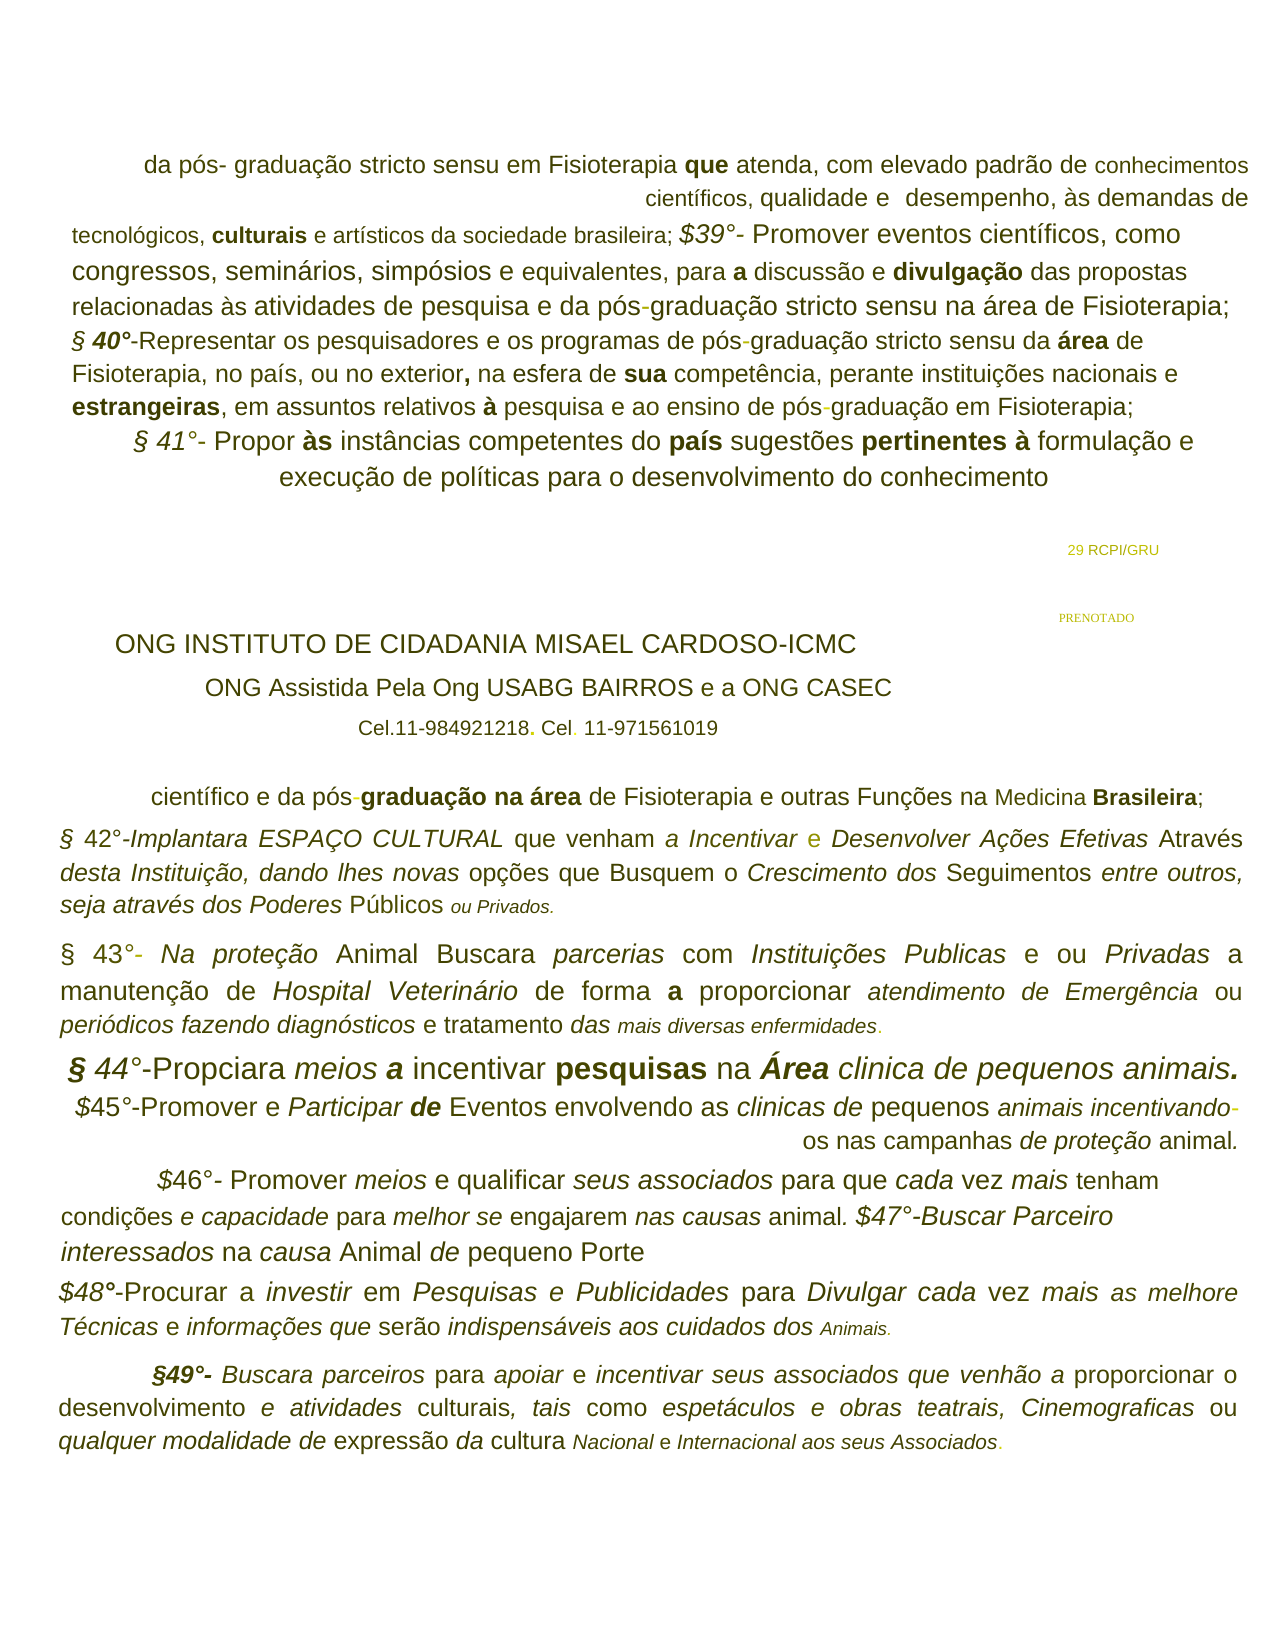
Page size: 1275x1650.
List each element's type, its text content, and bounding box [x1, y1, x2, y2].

text tecnológicos, culturais e artísticos da sociedade brasileira; $39°- Promover eventos científicos, como congressos, seminários, simpósios e equivalentes, para a discussão e divulgação das propostas relacionadas às atividades de pesquisa e da pós-graduação stricto sensu na área de Fisioterapia; § 40°-Representar os pesquisadores e os programas de pós-graduação stricto sensu da área de Fisioterapia, no país, ou no exterior, na esfera de sua competência, perante instituições nacionais e estrangeiras, em assuntos relativos à pesquisa e ao ensino de pós-graduação em Fisioterapia; [72, 218, 1248, 421]
text da pós- graduação stricto sensu em Fisioterapia que atenda, com elevado padrão de conhecimentos científicos, qualidade e desempenho, às demandas de [71, 150, 1248, 214]
text § 44°-Propciara meios a incentivar pesquisas na Área clinica de pequenos animais. $45°-Promover e Participar de Eventos envolvendo as clinicas de pequenos animais incentivando-os nas campanhas de proteção animal. [59, 1050, 1239, 1155]
text § 43°- Na proteção Animal Buscara parcerias com Instituições Publicas e ou Privadas a manutenção de Hospital Veterinário de forma a proporcionar atendimento de Emergência ou periódicos fazendo diagnósticos e tratamento das mais diversas enfermidades. [60, 938, 1243, 1039]
text §49°- Buscara parceiros para apoiar e incentivar seus associados que venhão a proporcionar o desenvolvimento e atividades culturais, tais como espetáculos e obras teatrais, Cinemograficas ou qualquer modalidade de expressão da cultura Nacional e Internacional aos seus Associados. [58, 1360, 1238, 1455]
text Cel.11-984921218. Cel. 11-971561019 [358, 716, 951, 739]
text § 41°- Propor às instâncias competentes do país sugestões pertinentes à formulação e execução de políticas para o desenvolvimento do conhecimento [75, 425, 1252, 492]
text $48°-Procurar a investir em Pesquisas e Publicidades para Divulgar cada vez mais as melhore Técnicas e informações que serão indispensáveis aos cuidados dos Animais. [58, 1276, 1239, 1341]
text $46°- Promover meios e qualificar seus associados para que cada vez mais tenham condições e capacidade para melhor se engajarem nas causas animal. $47°-Buscar Parceiro interessados na causa Animal de pequeno Porte [61, 1164, 1239, 1267]
text PRENOTADO [1058, 611, 1221, 626]
text ONG Assistida Pela Ong USABG BAIRROS e a ONG CASEC [204, 673, 1096, 702]
text § 42°-Implantara ESPAÇO CULTURAL que venham a Incentivar e Desenvolver Ações Efetivas Através desta Instituição, dando lhes novas opções que Busquem o Crescimento dos Seguimentos entre outros, seja através dos Poderes Públicos ou Privados. [60, 824, 1243, 919]
text 29 RCPI/GRU [1067, 542, 1234, 559]
text ONG INSTITUTO DE CIDADANIA MISAEL CARDOSO-ICMC [114, 628, 1202, 659]
text científico e da pós-graduação na área de Fisioterapia e outras Funções na Medicina Brasileira; [62, 781, 1236, 810]
